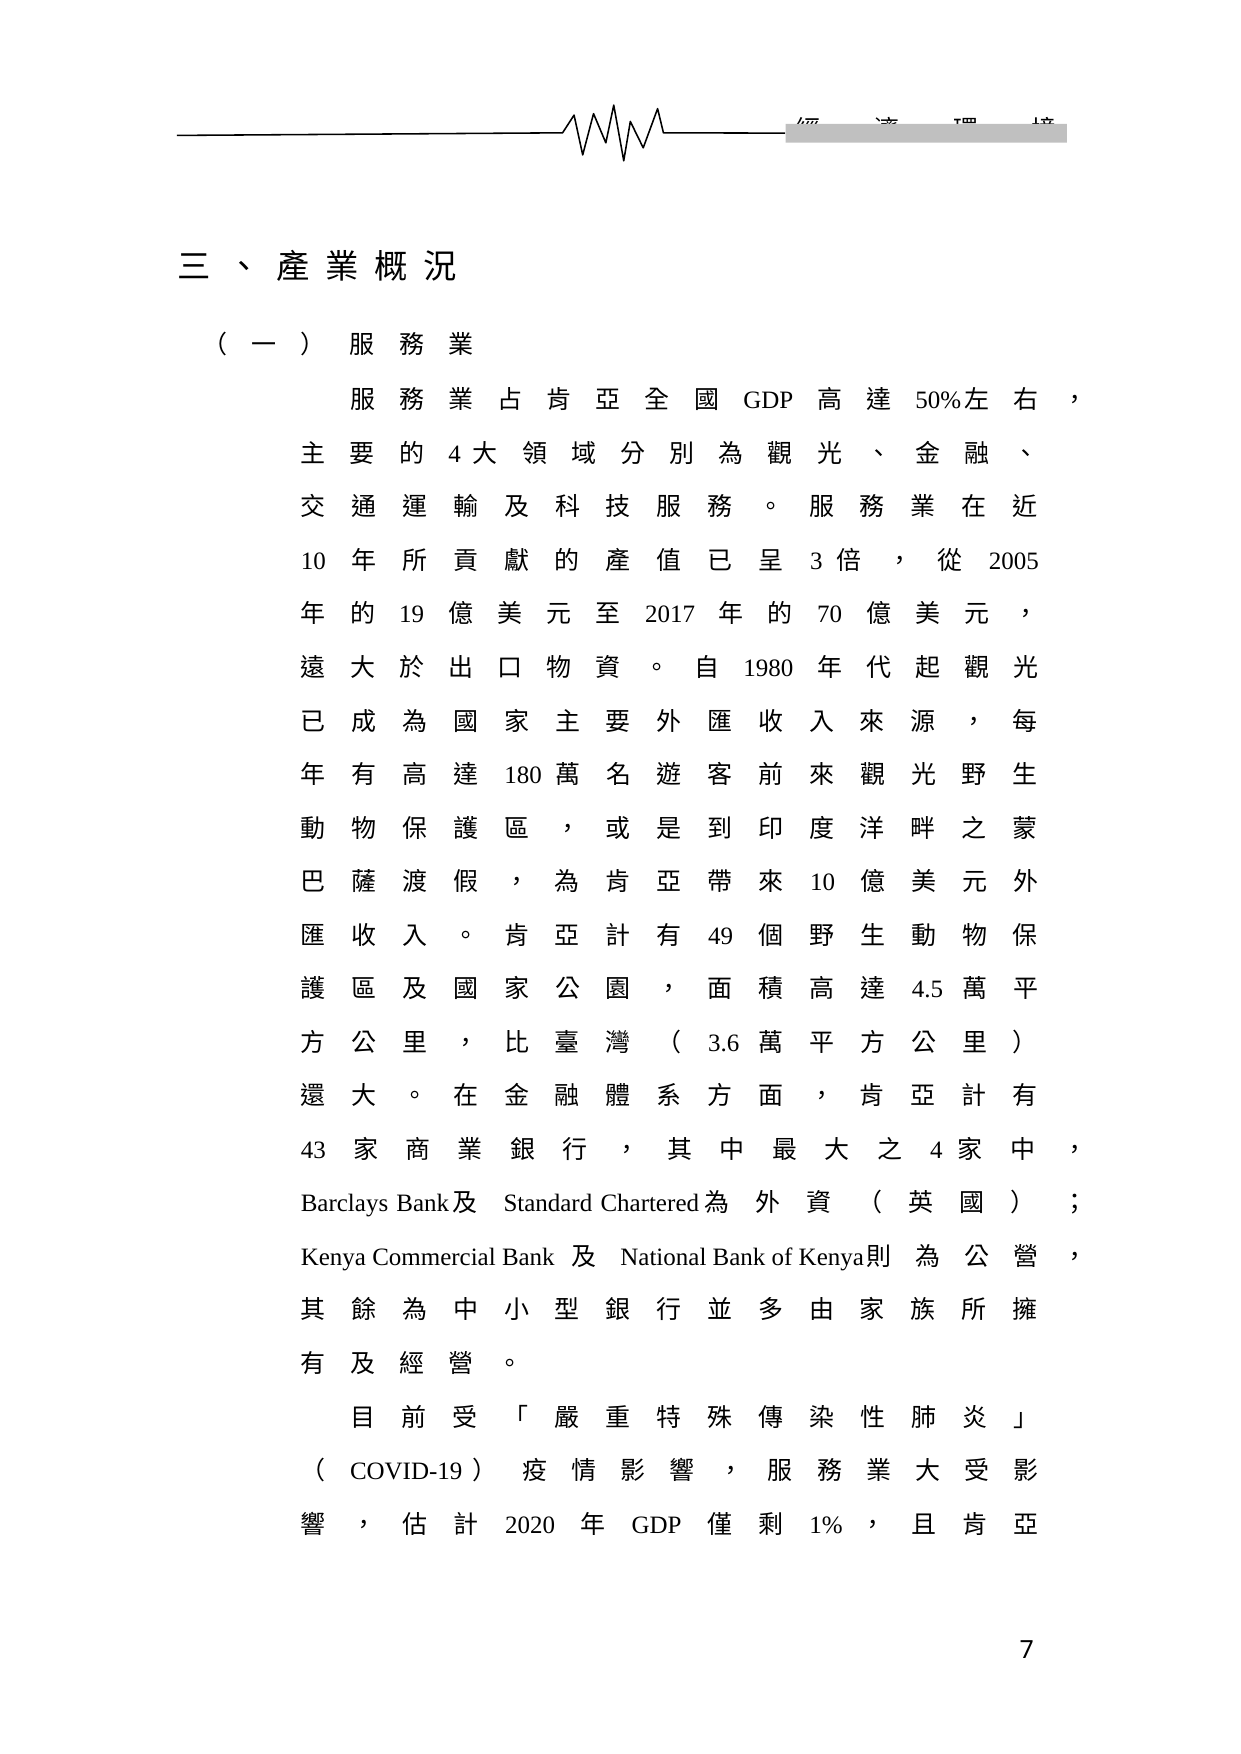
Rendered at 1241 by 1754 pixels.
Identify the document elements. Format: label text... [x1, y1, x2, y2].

text 服務業占肯亞全國GDP高達50%左右，主要的4大領域分別為觀光、金融、交通運輸及科技服務。服務業在近10年所貢獻的產值已呈3倍，從2005年的19億美元至2017年的70億美元，遠大於出口物資。自1980年代起觀光已成為國家主要外匯收入來源，每年有高達180萬名遊客前來觀光野生動物保護區，或是到印度洋畔之蒙巴薩渡假，為肯亞帶來10億美元外匯收入。肯亞計有49個野生動物保護區及國家公園，面積高達4.5萬平方公里，比臺灣（3.6萬平方公里）還大。在金融體系方面，肯亞計有43家商業銀行，其中最大之4家中，Barclays Bank及Standard Chartered為外資（英國）；Kenya Commercial Bank及National Bank of Kenya則為公營，其餘為中小型銀行並多由家族所擁有及經營。 [276, 371, 1063, 1388]
text 目前受「嚴重特殊傳染性肺炎」（COVID-19）疫情影響，服務業大受影響，估計2020年GDP僅剩1%，且肯亞 [276, 1388, 1063, 1549]
text 三、產業概況 [178, 237, 1063, 291]
text （一）服務業 [202, 317, 1063, 371]
